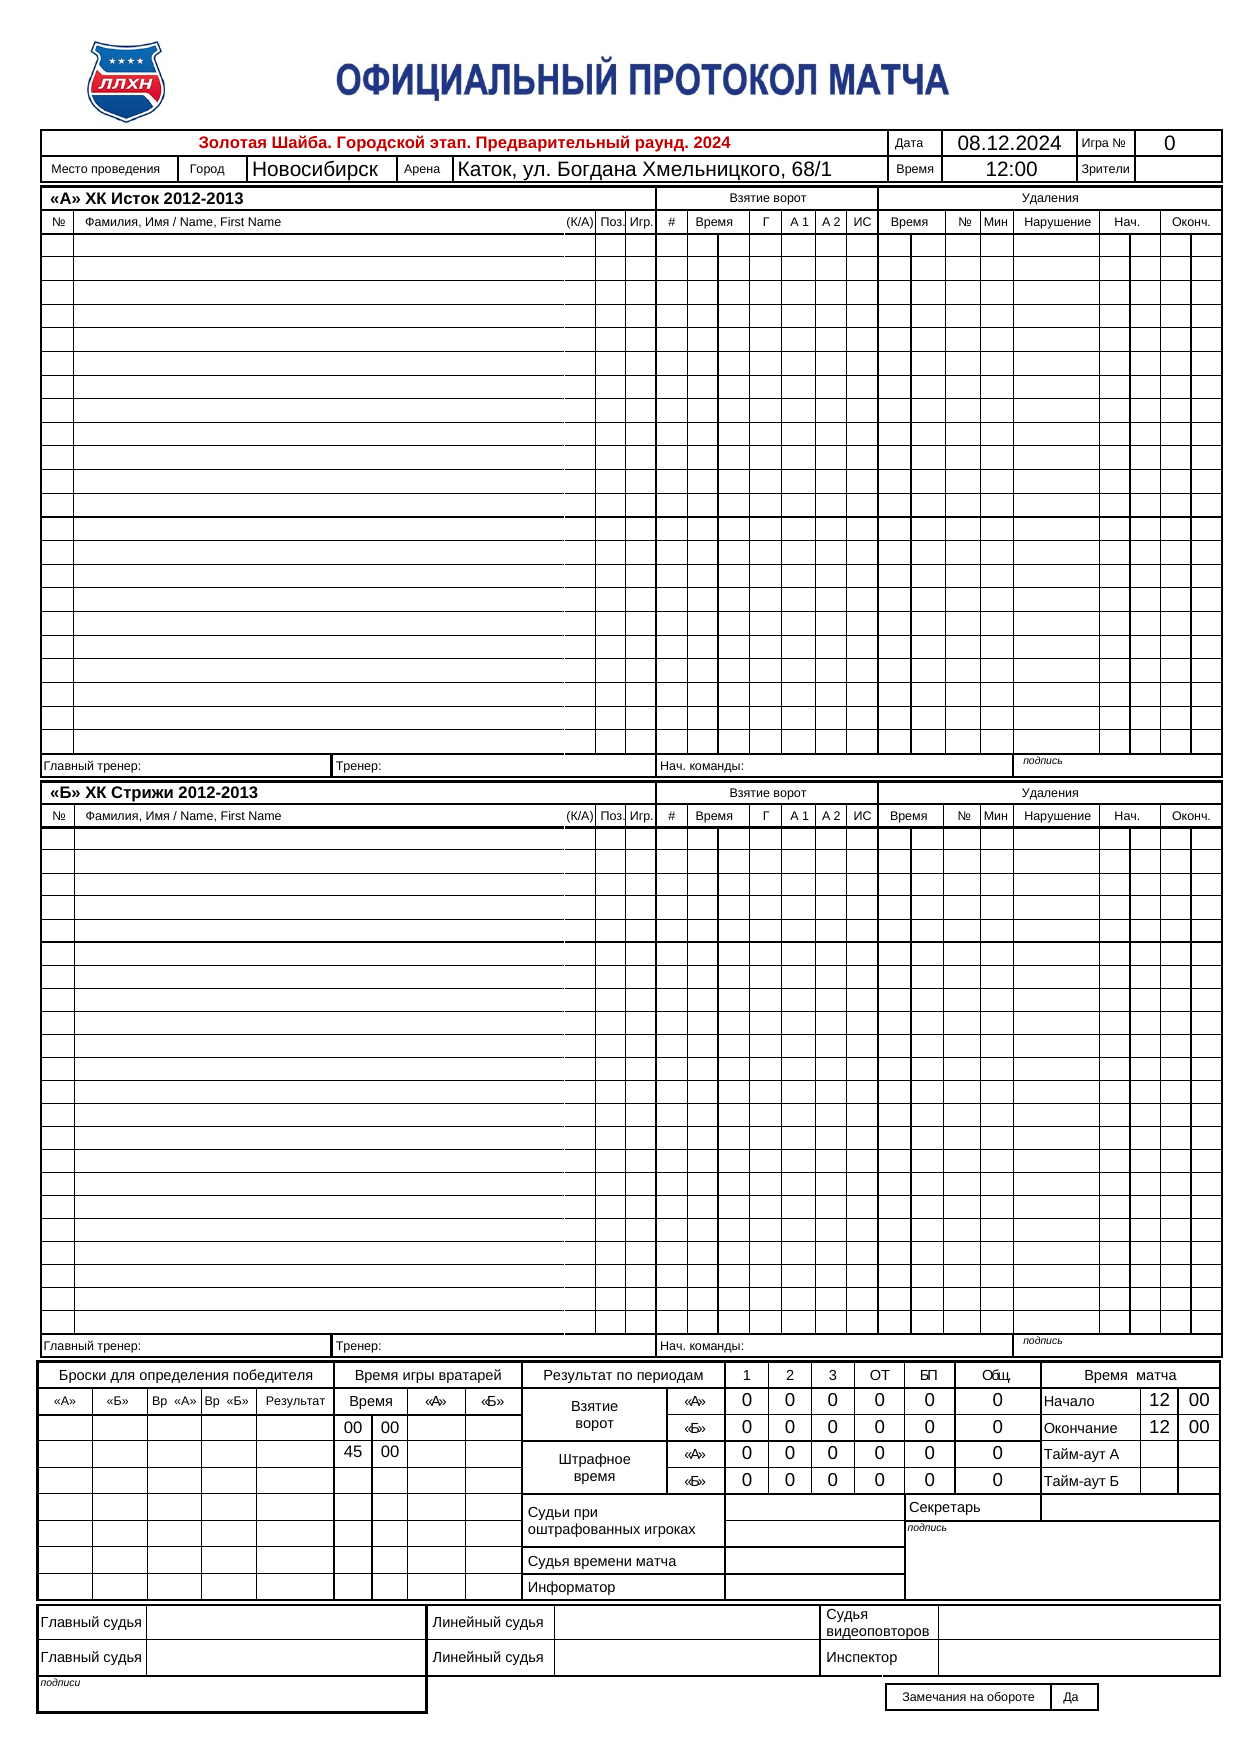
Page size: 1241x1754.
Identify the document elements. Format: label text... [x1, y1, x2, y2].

table_cell [981, 257, 1013, 280]
table_cell [946, 683, 980, 706]
table_cell [750, 707, 781, 729]
table_cell [782, 829, 815, 849]
table_cell [879, 1012, 910, 1033]
table_cell [626, 328, 655, 351]
table_cell [879, 943, 910, 964]
table_cell [335, 1521, 371, 1546]
table_cell [1192, 565, 1221, 587]
table_cell [750, 1219, 781, 1241]
table_cell [688, 636, 717, 658]
table_cell [847, 707, 877, 729]
table_cell [719, 989, 749, 1011]
table_cell [1131, 612, 1160, 634]
table_cell [1100, 565, 1129, 587]
table_cell [879, 235, 910, 256]
table_cell [981, 829, 1013, 849]
table_cell [726, 1495, 904, 1520]
table_cell [782, 376, 815, 398]
table_cell [626, 423, 655, 445]
table_cell [750, 305, 781, 327]
table_cell [1192, 1081, 1221, 1103]
table_cell [782, 1196, 815, 1218]
table_cell Игр. [626, 211, 655, 233]
table_cell [1131, 1081, 1160, 1103]
table_cell [750, 328, 781, 351]
table_cell [202, 1441, 256, 1467]
table_cell [565, 494, 595, 516]
table_cell [1131, 588, 1160, 611]
table_cell [1192, 1150, 1221, 1172]
table_cell [596, 352, 625, 374]
table_cell [750, 588, 781, 611]
table_cell [1161, 683, 1190, 706]
table_cell [1192, 989, 1221, 1011]
table_cell [912, 423, 945, 445]
table_cell [596, 1219, 625, 1241]
table_cell 0 [726, 1415, 768, 1440]
table_cell [596, 470, 625, 493]
table_cell 0 [726, 1442, 768, 1467]
table_cell [657, 257, 687, 280]
table_cell [944, 1104, 980, 1126]
table_cell [816, 1196, 846, 1218]
table_cell [42, 281, 73, 303]
table_cell [688, 305, 717, 327]
table_cell [981, 1265, 1013, 1287]
table_cell [912, 1058, 943, 1079]
table_cell [719, 1012, 749, 1033]
table_cell [782, 235, 815, 256]
table_cell [816, 376, 846, 398]
table_cell [688, 281, 717, 303]
table_cell [981, 518, 1013, 540]
table_cell [1014, 943, 1099, 964]
table_cell [596, 518, 625, 540]
table_cell [1161, 659, 1190, 682]
table_cell Нарушение [1014, 211, 1099, 233]
table_cell [912, 1012, 943, 1033]
table_cell [946, 399, 980, 422]
table_cell Нач. [1100, 805, 1160, 826]
table_cell «А» [668, 1442, 724, 1467]
table_cell [912, 1173, 943, 1195]
table_cell [596, 1035, 625, 1057]
picture [5, 28, 1179, 129]
table_cell [257, 1441, 333, 1467]
table_cell [626, 1242, 655, 1264]
table_cell [1100, 1196, 1129, 1218]
table_cell [847, 423, 877, 445]
table_cell № [42, 211, 73, 233]
table_cell [879, 636, 910, 658]
table_cell [596, 235, 625, 256]
table_cell [912, 707, 945, 729]
table_cell 0 [769, 1415, 811, 1440]
table_cell № [944, 805, 980, 826]
table_cell [74, 518, 564, 540]
table_cell 0 [726, 1468, 768, 1493]
table_cell [816, 943, 846, 964]
table_cell [657, 683, 687, 706]
table_cell [75, 1196, 564, 1218]
table_cell [981, 920, 1013, 941]
table_cell [373, 1574, 407, 1599]
table_cell [750, 565, 781, 587]
table_cell [688, 376, 717, 398]
table_cell [946, 636, 980, 658]
table_cell [750, 829, 781, 849]
table_cell [782, 874, 815, 895]
table_cell [565, 874, 595, 895]
table_cell [879, 829, 910, 849]
table_cell [782, 565, 815, 587]
table_cell 0 [956, 1442, 1040, 1467]
table_cell [912, 659, 945, 682]
table_cell [879, 1150, 910, 1172]
table_cell [879, 588, 910, 611]
table_cell [750, 683, 781, 706]
table_cell [1192, 470, 1221, 493]
table_cell [1014, 1035, 1099, 1057]
table_cell [596, 1012, 625, 1033]
table_cell [42, 588, 73, 611]
table_cell [688, 470, 717, 493]
table_cell [782, 707, 815, 729]
table_cell Новосибирск [248, 157, 396, 181]
table_cell [565, 305, 595, 327]
table_cell [726, 1548, 904, 1573]
table_cell [816, 565, 846, 587]
table_cell [626, 683, 655, 706]
table_cell [912, 565, 945, 587]
table_cell [750, 943, 781, 964]
table_cell [879, 989, 910, 1011]
table_cell [1014, 1081, 1099, 1103]
table_cell [847, 1196, 877, 1218]
table_cell [657, 541, 687, 564]
table_cell [1192, 1058, 1221, 1079]
table_cell [596, 423, 625, 445]
table_cell [1014, 874, 1099, 895]
table_cell [75, 943, 564, 964]
table_cell Г [750, 805, 781, 826]
table_cell Судья видеоповторов [821, 1606, 938, 1639]
table_cell [657, 235, 687, 256]
table_cell [719, 612, 749, 634]
table_cell [750, 874, 781, 895]
table_cell [946, 659, 980, 682]
table_cell [981, 494, 1013, 516]
table_cell [981, 850, 1013, 872]
table_cell [879, 1058, 910, 1079]
table_cell [1100, 518, 1129, 540]
table_cell [981, 1127, 1013, 1149]
table_cell [626, 636, 655, 658]
table_cell [147, 1606, 425, 1639]
table_cell [1014, 376, 1099, 398]
table_cell [782, 305, 815, 327]
table_cell [688, 1288, 717, 1310]
table_cell [1131, 305, 1160, 327]
table_header Результат по периодам [523, 1363, 724, 1387]
table_cell [847, 235, 877, 256]
table_cell подпись [906, 1522, 1219, 1599]
table_cell [42, 1242, 74, 1264]
table_cell [688, 1242, 717, 1264]
table_cell [75, 1311, 564, 1333]
table_cell [93, 1521, 147, 1546]
table_header 1 [726, 1363, 768, 1387]
table_cell [42, 707, 73, 729]
table_cell [1192, 257, 1221, 280]
table_cell [816, 896, 846, 918]
table_cell [1192, 943, 1221, 964]
table_cell [847, 829, 877, 849]
table_cell [626, 588, 655, 611]
table_cell [93, 1547, 147, 1573]
table_cell [847, 1081, 877, 1103]
table_cell [1131, 494, 1160, 516]
table_cell [42, 850, 74, 872]
table_cell [816, 1288, 846, 1310]
table_cell [1161, 1288, 1190, 1310]
table_cell [946, 707, 980, 729]
table_cell [1161, 328, 1190, 351]
table_cell [912, 1081, 943, 1103]
table_cell [912, 730, 945, 753]
table_cell [1014, 257, 1099, 280]
table_cell [944, 850, 980, 872]
table_cell [1131, 281, 1160, 303]
table_cell [657, 1127, 687, 1149]
table_cell [1014, 850, 1099, 872]
table_cell [1131, 235, 1160, 256]
table_cell [946, 565, 980, 587]
table_cell [782, 1058, 815, 1079]
table_cell [565, 470, 595, 493]
table_cell [847, 850, 877, 872]
table_cell [626, 376, 655, 398]
table_cell [626, 541, 655, 564]
table_cell [688, 257, 717, 280]
table_cell [750, 470, 781, 493]
table_cell [1192, 966, 1221, 987]
table_cell [657, 1288, 687, 1310]
table_cell [42, 636, 73, 658]
table_cell [1192, 1173, 1221, 1195]
table_cell [688, 1196, 717, 1218]
table_cell [981, 1173, 1013, 1195]
table_cell [1141, 1441, 1177, 1467]
table_cell [596, 612, 625, 634]
table_cell [981, 446, 1013, 469]
table_cell [42, 874, 74, 895]
table_cell [816, 829, 846, 849]
table_cell [1014, 829, 1099, 849]
table_cell [981, 612, 1013, 634]
table_cell [148, 1521, 201, 1546]
table_cell [946, 730, 980, 753]
table_cell [946, 305, 980, 327]
table_cell [148, 1416, 201, 1440]
table_cell [944, 966, 980, 987]
table_cell [1131, 636, 1160, 658]
table_cell [1161, 399, 1190, 422]
table_cell [1131, 541, 1160, 564]
table_cell [93, 1468, 147, 1493]
table_header Время игры вратарей [335, 1363, 521, 1387]
table_cell [750, 730, 781, 753]
table_cell [1042, 1495, 1219, 1520]
table_cell [1131, 1150, 1160, 1172]
table_cell [912, 1311, 943, 1333]
table_cell [626, 850, 655, 872]
table_cell [912, 943, 943, 964]
table_cell [1100, 1058, 1129, 1079]
table_cell [74, 305, 564, 327]
table_cell [1131, 1219, 1160, 1241]
table_cell 0 [855, 1415, 904, 1440]
table_cell [816, 1150, 846, 1172]
table_cell [719, 565, 749, 587]
table_cell [42, 1127, 74, 1149]
table_cell [879, 707, 910, 729]
table_cell [1161, 1104, 1190, 1126]
table_cell [750, 612, 781, 634]
table_cell [688, 896, 717, 918]
table_cell [879, 565, 910, 587]
table_cell [1014, 730, 1099, 753]
table_cell [782, 1127, 815, 1149]
table_cell [408, 1521, 465, 1546]
table_cell [782, 541, 815, 564]
table_cell [74, 494, 564, 516]
table_cell [879, 1219, 910, 1241]
table_cell [1100, 874, 1129, 895]
table_cell [657, 1081, 687, 1103]
table_cell [466, 1468, 521, 1493]
table_cell [39, 1468, 92, 1493]
table_cell [596, 1265, 625, 1287]
table_cell Линейный судья [428, 1606, 554, 1639]
table_cell [750, 1058, 781, 1079]
table_cell [719, 281, 749, 303]
table_cell [74, 588, 564, 611]
table_cell [1192, 1265, 1221, 1287]
table_cell [912, 257, 945, 280]
table_cell [946, 446, 980, 469]
table_cell [202, 1521, 256, 1546]
table_cell [847, 659, 877, 682]
table_cell [1192, 281, 1221, 303]
table_cell [1161, 1058, 1190, 1079]
table_cell [626, 1150, 655, 1172]
table_header Золотая Шайба. Городской этап. Предварительный раунд. 2024 [42, 131, 887, 155]
table_cell 0 [812, 1468, 854, 1493]
table_cell [782, 1012, 815, 1033]
table_cell [74, 541, 564, 564]
table_cell [688, 829, 717, 849]
table_cell [626, 920, 655, 941]
table_cell [981, 423, 1013, 445]
table_cell [565, 850, 595, 872]
table_cell [782, 683, 815, 706]
table_cell Время [688, 211, 749, 233]
table_cell [75, 1058, 564, 1079]
table_cell [719, 730, 749, 753]
table_cell [879, 399, 910, 422]
table_cell [565, 1058, 595, 1079]
table_cell Главный тренер: [42, 755, 330, 776]
table_cell [879, 1311, 910, 1333]
table_cell [202, 1416, 256, 1440]
table_cell [75, 850, 564, 872]
table_cell [879, 281, 910, 303]
table_cell [782, 1173, 815, 1195]
table_cell [944, 1012, 980, 1033]
table_cell [688, 446, 717, 469]
table_cell [596, 376, 625, 398]
table_cell [719, 305, 749, 327]
table_cell [42, 989, 74, 1011]
table_cell [1100, 1265, 1129, 1287]
table_cell [657, 896, 687, 918]
table_cell [946, 541, 980, 564]
table_cell Штрафное время [523, 1442, 666, 1493]
table_cell [1131, 1127, 1160, 1149]
table_cell [1192, 494, 1221, 516]
table_cell [879, 612, 910, 634]
table_cell [565, 1081, 595, 1103]
table_cell [1161, 850, 1190, 872]
table_header Взятие ворот [657, 188, 877, 209]
table_cell [944, 1311, 980, 1333]
table_header 2 [769, 1363, 811, 1387]
table_cell [565, 1242, 595, 1264]
table_cell [912, 636, 945, 658]
table_cell [946, 518, 980, 540]
table_cell [782, 518, 815, 540]
table_cell [879, 1265, 910, 1287]
table_cell [816, 446, 846, 469]
table_cell [657, 829, 687, 849]
table_cell [944, 1173, 980, 1195]
table_cell [565, 518, 595, 540]
table_cell [688, 966, 717, 987]
table_cell [1192, 352, 1221, 374]
table_cell [42, 683, 73, 706]
table_cell [688, 989, 717, 1011]
table_cell [657, 966, 687, 987]
table_cell [879, 850, 910, 872]
table_cell [657, 565, 687, 587]
table_cell [912, 829, 943, 849]
table_cell [1161, 518, 1190, 540]
table_cell [1100, 730, 1129, 753]
table_cell [847, 612, 877, 634]
table_cell [847, 328, 877, 351]
table_cell [657, 352, 687, 374]
table_cell [373, 1521, 407, 1546]
table_cell [148, 1494, 201, 1520]
table_cell [719, 588, 749, 611]
table_cell [74, 257, 564, 280]
table_cell [75, 1012, 564, 1033]
table_cell [75, 829, 564, 849]
table_cell [816, 470, 846, 493]
table_cell 0 [956, 1415, 1040, 1440]
table_cell [782, 1104, 815, 1126]
table_cell [42, 376, 73, 398]
table_cell 12 [1141, 1415, 1177, 1440]
table_cell [1100, 470, 1129, 493]
table_cell [719, 494, 749, 516]
table_cell [879, 1127, 910, 1149]
table_cell [657, 1173, 687, 1195]
table_cell [879, 352, 910, 374]
table_cell [719, 1058, 749, 1079]
table_cell [596, 874, 625, 895]
table_cell [782, 1242, 815, 1264]
table_cell [912, 399, 945, 422]
table_cell [74, 683, 564, 706]
table_cell [626, 1035, 655, 1057]
table_cell [719, 829, 749, 849]
table_cell [74, 707, 564, 729]
table_cell [373, 1494, 407, 1520]
table_cell [257, 1468, 333, 1493]
table_cell [946, 494, 980, 516]
table_cell [42, 565, 73, 587]
table_cell [1192, 328, 1221, 351]
table_cell [750, 989, 781, 1011]
table_cell [1014, 1173, 1099, 1195]
table_cell [596, 399, 625, 422]
table_cell [1192, 896, 1221, 918]
table_cell [565, 235, 595, 256]
table_cell [42, 943, 74, 964]
table_cell [1161, 565, 1190, 587]
table_cell [912, 328, 945, 351]
table_cell [719, 1311, 749, 1333]
table_cell [1161, 446, 1190, 469]
table_cell [847, 920, 877, 941]
table_cell [74, 328, 564, 351]
table_cell [750, 281, 781, 303]
table_cell [750, 518, 781, 540]
table_cell [565, 1012, 595, 1033]
table_cell [750, 966, 781, 987]
table_cell [912, 1150, 943, 1172]
table_cell [879, 659, 910, 682]
table_cell [944, 829, 980, 849]
table_cell [1100, 588, 1129, 611]
table_cell [946, 376, 980, 398]
table_cell [626, 1288, 655, 1310]
table_cell 00 [335, 1416, 371, 1440]
table_cell [1100, 423, 1129, 445]
table_cell [879, 446, 910, 469]
table_cell [782, 423, 815, 445]
table_cell [555, 1606, 819, 1639]
table_cell [1141, 1468, 1177, 1493]
table_cell [782, 1219, 815, 1241]
table_cell [719, 518, 749, 540]
table_cell Оконч. [1161, 211, 1221, 233]
table_cell Время [335, 1389, 407, 1413]
table_cell [1100, 235, 1129, 256]
table_cell [1014, 235, 1099, 256]
table_cell [74, 446, 564, 469]
table_cell [1131, 896, 1160, 918]
table_cell [912, 305, 945, 327]
table_cell [42, 257, 73, 280]
table_cell [626, 352, 655, 374]
table_cell [912, 966, 943, 987]
table_cell [782, 612, 815, 634]
table_cell [847, 1150, 877, 1172]
table_cell [565, 659, 595, 682]
table_cell [202, 1468, 256, 1493]
table_cell [912, 541, 945, 564]
table_cell [74, 659, 564, 682]
table_cell [719, 1173, 749, 1195]
table_cell [565, 376, 595, 398]
table_cell [1161, 1196, 1190, 1218]
table_cell [626, 518, 655, 540]
table_cell [1014, 588, 1099, 611]
table_header Удаления [879, 783, 1221, 803]
table_cell [981, 281, 1013, 303]
table_cell [816, 1058, 846, 1079]
table_cell [42, 494, 73, 516]
table_cell [912, 989, 943, 1011]
table_cell [1161, 1219, 1190, 1241]
table_cell [596, 1288, 625, 1310]
table_cell [1014, 966, 1099, 987]
table_cell [1131, 328, 1160, 351]
table_cell [688, 707, 717, 729]
table_cell [879, 1196, 910, 1218]
table_cell [1131, 683, 1160, 706]
table_cell 00 [373, 1416, 407, 1440]
table_cell [981, 636, 1013, 658]
table_cell [847, 305, 877, 327]
table_cell [626, 446, 655, 469]
table_cell [74, 612, 564, 634]
table_cell [75, 1104, 564, 1126]
table_cell [719, 1242, 749, 1264]
table_cell [879, 1288, 910, 1310]
table_cell [879, 1035, 910, 1057]
table_cell [1014, 1288, 1099, 1310]
table_cell [816, 707, 846, 729]
table_cell [912, 1035, 943, 1057]
table_cell [596, 896, 625, 918]
table_cell [847, 1127, 877, 1149]
table_cell [847, 565, 877, 587]
table_cell [688, 565, 717, 587]
table_cell [74, 352, 564, 374]
table_cell [939, 1606, 1219, 1639]
table_cell [657, 1104, 687, 1126]
table_cell [750, 376, 781, 398]
table_cell [626, 1104, 655, 1126]
table_cell 0 [956, 1389, 1040, 1413]
table_cell Тренер: [333, 1335, 655, 1356]
table_cell [626, 399, 655, 422]
table_cell [42, 896, 74, 918]
table_cell [912, 1127, 943, 1149]
table_cell А 2 [816, 211, 846, 233]
table_cell [1100, 446, 1129, 469]
table_cell [719, 850, 749, 872]
table_cell [1192, 305, 1221, 327]
table_cell [981, 1012, 1013, 1033]
table_cell [1161, 612, 1190, 634]
table_cell [981, 966, 1013, 987]
table_cell [1192, 920, 1221, 941]
table_cell Арена [398, 157, 452, 181]
table_cell Информатор [523, 1575, 724, 1599]
table_cell [42, 1081, 74, 1103]
table_cell [626, 707, 655, 729]
table_cell [750, 850, 781, 872]
table_cell [981, 730, 1013, 753]
table_cell [719, 1150, 749, 1172]
table_cell [750, 446, 781, 469]
table_cell Начало [1042, 1389, 1140, 1413]
table_cell [1131, 1265, 1160, 1287]
table_cell [1161, 541, 1190, 564]
table_cell [626, 1173, 655, 1195]
table_cell [565, 1219, 595, 1241]
table_cell [879, 257, 910, 280]
table_cell [1100, 1035, 1129, 1057]
table_cell [816, 989, 846, 1011]
table_cell [1192, 399, 1221, 422]
table_cell 0 [812, 1389, 854, 1413]
table_cell [847, 281, 877, 303]
table_cell [565, 896, 595, 918]
table_cell [42, 1219, 74, 1241]
table_cell [1100, 541, 1129, 564]
table_cell [596, 305, 625, 327]
table_cell [1100, 683, 1129, 706]
table_cell [847, 494, 877, 516]
table_cell [1014, 565, 1099, 587]
table_cell [1192, 636, 1221, 658]
table_cell [408, 1574, 465, 1599]
table_cell [657, 1196, 687, 1218]
table_cell [944, 1288, 980, 1310]
table_cell [74, 235, 564, 256]
table_cell # [657, 211, 687, 233]
table_header Да [1052, 1685, 1097, 1709]
table_cell [75, 1242, 564, 1264]
table_cell [466, 1521, 521, 1546]
table_cell [596, 730, 625, 753]
table_cell [202, 1494, 256, 1520]
table_cell [816, 1127, 846, 1149]
table_cell [944, 1219, 980, 1241]
table_cell [42, 423, 73, 445]
table_cell [596, 920, 625, 941]
table_cell [1192, 1127, 1221, 1149]
table_cell [657, 470, 687, 493]
table_cell [912, 683, 945, 706]
table_cell [565, 565, 595, 587]
table_cell [1192, 1311, 1221, 1333]
table_cell [257, 1547, 333, 1573]
table_cell [750, 494, 781, 516]
table_cell (К/А) [565, 211, 595, 233]
table_cell [565, 1196, 595, 1218]
table_cell [688, 1058, 717, 1079]
table_cell [626, 1265, 655, 1287]
table_cell [1014, 1127, 1099, 1149]
table_cell [626, 659, 655, 682]
table_cell [1014, 1150, 1099, 1172]
table_cell [1161, 470, 1190, 493]
table_cell [42, 541, 73, 564]
table_cell [1192, 1196, 1221, 1218]
table_cell 0 [855, 1389, 904, 1413]
table_cell [626, 305, 655, 327]
table_cell [1100, 1242, 1129, 1264]
table_cell [816, 850, 846, 872]
table_cell 12:00 [943, 157, 1076, 181]
table_cell [1161, 352, 1190, 374]
table_cell [335, 1468, 371, 1493]
table_cell [93, 1494, 147, 1520]
table_cell [1100, 1012, 1129, 1033]
table_cell [912, 352, 945, 374]
table_header БП [905, 1363, 954, 1387]
table_cell [879, 376, 910, 398]
table_cell Судья времени матча [523, 1548, 724, 1573]
table_cell [565, 636, 595, 658]
table_cell [565, 683, 595, 706]
table_cell [1100, 659, 1129, 682]
table_cell [782, 966, 815, 987]
table_cell [1131, 1311, 1160, 1333]
table_cell [847, 1012, 877, 1033]
table_cell [688, 850, 717, 872]
table_cell [750, 352, 781, 374]
table_cell [1014, 281, 1099, 303]
table_cell [565, 966, 595, 987]
table_cell [847, 1265, 877, 1287]
table_cell [1192, 874, 1221, 895]
table_cell [1161, 376, 1190, 398]
table_cell [1014, 1058, 1099, 1079]
table_cell [750, 257, 781, 280]
table_cell [816, 399, 846, 422]
table_cell [816, 1081, 846, 1103]
table_cell [944, 943, 980, 964]
table_cell [847, 989, 877, 1011]
table_cell [847, 257, 877, 280]
table_cell Главный судья [39, 1606, 146, 1639]
table_cell [946, 328, 980, 351]
table_cell [782, 920, 815, 941]
table_cell Мин [981, 805, 1013, 826]
table_cell [1131, 850, 1160, 872]
table_cell [257, 1416, 333, 1440]
table_cell [981, 1150, 1013, 1172]
table_cell [816, 874, 846, 895]
table_cell [1179, 1441, 1219, 1467]
table_cell [750, 1127, 781, 1149]
table_cell [688, 874, 717, 895]
table_cell подпись [1014, 1335, 1221, 1356]
table_cell [1100, 399, 1129, 422]
table_cell [408, 1547, 465, 1573]
table_cell [657, 446, 687, 469]
table_cell ИС [847, 805, 877, 826]
table_cell [816, 1104, 846, 1126]
table_header Время матча [1042, 1363, 1219, 1387]
table_cell Взятие ворот [523, 1389, 666, 1440]
table_cell [1100, 1150, 1129, 1172]
table_cell [816, 305, 846, 327]
table_cell [1161, 874, 1190, 895]
table_cell [1131, 1173, 1160, 1195]
table_cell [946, 612, 980, 634]
table_cell [912, 1242, 943, 1264]
table_cell [847, 1311, 877, 1333]
table_cell [1192, 588, 1221, 611]
table_cell 0 [855, 1468, 904, 1493]
table_cell 0 [855, 1442, 904, 1467]
table_cell [944, 989, 980, 1011]
table_cell [782, 659, 815, 682]
table_cell [939, 1640, 1219, 1675]
table_cell [750, 1265, 781, 1287]
table_cell [1100, 966, 1129, 987]
table_cell 00 [1179, 1389, 1219, 1413]
table_cell [912, 518, 945, 540]
table_cell [75, 989, 564, 1011]
table_cell [719, 446, 749, 469]
table_cell [912, 1219, 943, 1241]
table_cell [1161, 989, 1190, 1011]
table_cell Линейный судья [428, 1640, 554, 1675]
table_cell [816, 518, 846, 540]
table_header Дата [889, 131, 941, 155]
table_cell [981, 399, 1013, 422]
table_cell [1014, 423, 1099, 445]
table_cell [816, 1219, 846, 1241]
table_cell [1161, 257, 1190, 280]
table_cell [688, 518, 717, 540]
table_cell [981, 470, 1013, 493]
table_cell [1131, 352, 1160, 374]
table_cell [596, 636, 625, 658]
table_cell [596, 446, 625, 469]
table_cell [565, 1173, 595, 1195]
table_cell [657, 1150, 687, 1172]
table_cell [912, 446, 945, 469]
table_cell [847, 1035, 877, 1057]
table_cell [981, 707, 1013, 729]
table_cell Место проведения [42, 157, 177, 181]
table_cell [408, 1494, 465, 1520]
table_cell Нач. [1100, 211, 1160, 233]
table_cell «Б » [466, 1389, 521, 1413]
table_cell [74, 470, 564, 493]
table_cell [1192, 683, 1221, 706]
table_cell [912, 850, 943, 872]
table_cell [1161, 235, 1190, 256]
table_cell [719, 328, 749, 351]
table_cell [847, 943, 877, 964]
table_cell [42, 659, 73, 682]
table_cell [981, 1288, 1013, 1310]
table_cell [75, 1265, 564, 1287]
table_cell [981, 376, 1013, 398]
table_cell [1014, 1219, 1099, 1241]
table_cell [565, 989, 595, 1011]
table_cell [981, 305, 1013, 327]
table_cell [75, 1035, 564, 1057]
table_cell [688, 494, 717, 516]
table_cell [1161, 423, 1190, 445]
table_cell [1014, 518, 1099, 540]
table_cell [782, 943, 815, 964]
table_cell [782, 850, 815, 872]
table_cell [657, 1219, 687, 1241]
table_cell [847, 446, 877, 469]
table_cell 0 [905, 1468, 954, 1493]
table_cell [1161, 305, 1190, 327]
table_cell # [657, 805, 687, 826]
table_cell [202, 1574, 256, 1599]
table_cell [847, 588, 877, 611]
table_cell [408, 1468, 465, 1493]
table_cell [782, 399, 815, 422]
table_cell [816, 1012, 846, 1033]
table_cell [596, 1081, 625, 1103]
table_cell [1131, 376, 1160, 398]
table_cell [912, 1196, 943, 1218]
table_cell [1100, 305, 1129, 327]
table_cell [782, 730, 815, 753]
table_cell [42, 920, 74, 941]
table_cell [879, 1173, 910, 1195]
table_cell [257, 1574, 333, 1599]
table_cell [565, 541, 595, 564]
table_cell [565, 943, 595, 964]
table_cell [1131, 989, 1160, 1011]
table_cell [42, 328, 73, 351]
table_cell [596, 328, 625, 351]
table_cell [626, 966, 655, 987]
table_cell [981, 1104, 1013, 1126]
table_cell [782, 494, 815, 516]
table_cell [1131, 470, 1160, 493]
table_cell [596, 281, 625, 303]
table_cell [93, 1574, 147, 1599]
table_cell [912, 1265, 943, 1287]
table_cell [42, 352, 73, 374]
table_cell [75, 1173, 564, 1195]
table_cell [1100, 896, 1129, 918]
table_cell [750, 920, 781, 941]
table_cell [1100, 829, 1129, 849]
table_cell [75, 1288, 564, 1310]
table_cell [944, 1150, 980, 1172]
table_cell [782, 1311, 815, 1333]
table_cell [750, 423, 781, 445]
table_cell [1131, 943, 1160, 964]
table_cell [688, 423, 717, 445]
table_header 0 [1136, 131, 1221, 155]
table_cell [912, 235, 945, 256]
table_cell [944, 896, 980, 918]
table_cell [596, 850, 625, 872]
table_cell [879, 470, 910, 493]
table_cell [816, 730, 846, 753]
table_cell [816, 235, 846, 256]
table_cell [39, 1441, 92, 1467]
table_cell [626, 257, 655, 280]
table_cell [657, 399, 687, 422]
table_cell [1014, 470, 1099, 493]
table_cell [816, 659, 846, 682]
table_cell [657, 943, 687, 964]
table_cell [981, 659, 1013, 682]
table_cell [981, 328, 1013, 351]
table_cell 0 [905, 1442, 954, 1467]
table_cell [847, 399, 877, 422]
table_header 08.12.2024 [943, 131, 1076, 155]
table_cell [565, 352, 595, 374]
table_cell [1192, 1104, 1221, 1126]
table_cell [1100, 1081, 1129, 1103]
table_cell [565, 730, 595, 753]
table_cell [688, 920, 717, 941]
table_cell [879, 730, 910, 753]
table_cell [719, 1081, 749, 1103]
table_cell [1014, 896, 1099, 918]
table_cell [688, 1219, 717, 1241]
table_cell [879, 1081, 910, 1103]
table_cell [816, 612, 846, 634]
table_cell [1192, 541, 1221, 564]
table_cell «Б» [668, 1468, 724, 1493]
table_cell [1014, 1242, 1099, 1264]
table_cell [1100, 1127, 1129, 1149]
table_cell [847, 1219, 877, 1241]
table_cell [466, 1441, 521, 1467]
table_cell [816, 352, 846, 374]
table_cell [565, 588, 595, 611]
table_cell [565, 612, 595, 634]
table_cell [565, 829, 595, 849]
table_cell [74, 376, 564, 398]
table_cell [596, 966, 625, 987]
table_cell [626, 943, 655, 964]
table_cell [1014, 683, 1099, 706]
table_cell [626, 896, 655, 918]
table_cell [657, 1242, 687, 1264]
table_cell [1014, 989, 1099, 1011]
table_cell [847, 683, 877, 706]
table_cell [1161, 1150, 1190, 1172]
table_cell [719, 1219, 749, 1241]
table_cell [981, 943, 1013, 964]
table_cell [39, 1547, 92, 1573]
table_cell [688, 399, 717, 422]
table_cell [1014, 305, 1099, 327]
table_cell [75, 1150, 564, 1172]
table_cell [847, 1288, 877, 1310]
table_cell [1131, 1196, 1160, 1218]
table_cell [946, 352, 980, 374]
table_cell [1192, 1035, 1221, 1057]
table_cell 0 [769, 1468, 811, 1493]
table_cell [1131, 1288, 1160, 1310]
table_cell [1100, 494, 1129, 516]
table_header Удаления [879, 188, 1221, 209]
table_cell [847, 636, 877, 658]
table_cell [912, 470, 945, 493]
table_cell [1014, 707, 1099, 729]
table_cell [1192, 1219, 1221, 1241]
table_cell [596, 257, 625, 280]
table_cell [1014, 1265, 1099, 1287]
table_cell [626, 1012, 655, 1033]
table_cell [1161, 920, 1190, 941]
table_cell [847, 352, 877, 374]
table_cell [1131, 707, 1160, 729]
table_cell [1192, 659, 1221, 682]
table_cell [1014, 494, 1099, 516]
table_cell [726, 1521, 904, 1546]
table_cell [981, 683, 1013, 706]
table_cell [879, 920, 910, 941]
table_cell Игр. [626, 805, 655, 826]
table_cell [1131, 659, 1160, 682]
table_cell [719, 235, 749, 256]
table_cell [981, 541, 1013, 564]
table_cell [596, 707, 625, 729]
table_cell [782, 1081, 815, 1103]
table_cell [657, 850, 687, 872]
table_cell [946, 423, 980, 445]
table_cell [657, 1012, 687, 1033]
table_cell [657, 659, 687, 682]
table_cell [981, 1311, 1013, 1333]
table_cell [75, 874, 564, 895]
table_cell [657, 518, 687, 540]
table_cell [1014, 446, 1099, 469]
table_cell [42, 518, 73, 540]
table_cell [596, 829, 625, 849]
table_cell [565, 1288, 595, 1310]
table_cell [944, 1058, 980, 1079]
table_cell [688, 1265, 717, 1287]
table_cell [657, 281, 687, 303]
table_cell [981, 1035, 1013, 1057]
table_cell [847, 1242, 877, 1264]
table_cell [657, 707, 687, 729]
table_cell [335, 1494, 371, 1520]
table_cell [657, 1311, 687, 1333]
table_cell [42, 1035, 74, 1057]
table_cell [626, 494, 655, 516]
table_cell [719, 1196, 749, 1218]
table_cell [42, 1150, 74, 1172]
table_cell [42, 1311, 74, 1333]
table_cell [596, 494, 625, 516]
table_cell [912, 494, 945, 516]
table_cell А 1 [782, 805, 815, 826]
table_cell [981, 235, 1013, 256]
table_cell [1192, 1012, 1221, 1033]
table_cell [782, 989, 815, 1011]
table_cell 0 [812, 1415, 854, 1440]
table_cell [75, 1081, 564, 1103]
table_cell [626, 1081, 655, 1103]
table_cell [657, 1035, 687, 1057]
table_cell [688, 1311, 717, 1333]
table_cell «Б» [93, 1389, 147, 1413]
table_cell [1131, 446, 1160, 469]
table_cell [1192, 376, 1221, 398]
table_cell [1014, 328, 1099, 351]
table_cell [565, 1127, 595, 1149]
table_cell [42, 966, 74, 987]
table_cell [42, 235, 73, 256]
table_cell [1014, 659, 1099, 682]
table_cell [42, 1012, 74, 1033]
table_cell Фамилия, Имя / Name, First Name [74, 211, 565, 233]
table_cell [912, 1288, 943, 1310]
table_cell [626, 470, 655, 493]
table_cell [1100, 920, 1129, 941]
table_cell [981, 989, 1013, 1011]
table_cell Тайм-аут А [1042, 1441, 1140, 1467]
table_cell [596, 943, 625, 964]
table_cell Нач. команды: [657, 755, 1012, 776]
table_cell подпись [1014, 755, 1221, 776]
table_cell [782, 352, 815, 374]
table_cell [688, 541, 717, 564]
table_cell [626, 874, 655, 895]
table_cell Время [688, 805, 749, 826]
table_cell [626, 612, 655, 634]
table_cell «А» [408, 1389, 465, 1413]
table_cell Фамилия, Имя / Name, First Name [75, 805, 565, 826]
table_cell [1192, 446, 1221, 469]
table_cell [74, 565, 564, 587]
table_cell [565, 1265, 595, 1287]
table_cell Тайм-аут Б [1042, 1468, 1140, 1493]
table_cell [688, 588, 717, 611]
table_cell Тренер: [333, 755, 655, 776]
table_cell [626, 235, 655, 256]
table_cell [657, 1265, 687, 1287]
table_cell [428, 1677, 882, 1711]
table_cell [726, 1575, 904, 1599]
table_cell [719, 423, 749, 445]
table_cell [1161, 636, 1190, 658]
table_cell [565, 1104, 595, 1126]
table_cell [1100, 636, 1129, 658]
table_cell [782, 1288, 815, 1310]
table_cell [1192, 1288, 1221, 1310]
table_cell 00 [1179, 1415, 1219, 1440]
table_cell [657, 1058, 687, 1079]
table_cell [719, 1265, 749, 1287]
table_cell [1161, 1081, 1190, 1103]
table_cell [1014, 1012, 1099, 1033]
table_cell [408, 1416, 465, 1440]
table_cell [42, 305, 73, 327]
table_header Игра № [1078, 131, 1134, 155]
table_cell [1161, 1173, 1190, 1195]
table_header «Б» ХК Стрижи 2012-2013 [42, 783, 655, 803]
table_header Взятие ворот [657, 783, 877, 803]
table_cell [75, 966, 564, 987]
table_cell [596, 659, 625, 682]
table_cell [750, 636, 781, 658]
table_cell [816, 1311, 846, 1333]
table_cell [981, 1081, 1013, 1103]
table_cell [657, 636, 687, 658]
table_cell 0 [769, 1442, 811, 1467]
table_cell [816, 494, 846, 516]
table_cell [565, 1150, 595, 1172]
table_header 3 [812, 1363, 854, 1387]
table_cell [1192, 707, 1221, 729]
table_cell [750, 1242, 781, 1264]
table_cell А 2 [816, 805, 846, 826]
table_cell [596, 565, 625, 587]
table_cell [816, 541, 846, 564]
table_cell [565, 423, 595, 445]
table_cell [719, 920, 749, 941]
table_cell [657, 588, 687, 611]
table_cell [1100, 1104, 1129, 1126]
table_cell [1131, 920, 1160, 941]
table_cell [1131, 1058, 1160, 1079]
table_cell [782, 636, 815, 658]
table_cell [565, 707, 595, 729]
table_cell [944, 874, 980, 895]
table_cell [596, 1104, 625, 1126]
table_cell [1014, 920, 1099, 941]
table_cell [816, 281, 846, 303]
table_cell [1014, 352, 1099, 374]
table_cell [688, 1035, 717, 1057]
table_cell Главный судья [39, 1640, 146, 1675]
table_cell [782, 257, 815, 280]
table_cell [1136, 157, 1221, 181]
table_cell 0 [726, 1389, 768, 1413]
table_cell [74, 423, 564, 445]
table_cell [688, 1150, 717, 1172]
table_cell [688, 683, 717, 706]
table_cell [750, 1012, 781, 1033]
table_cell Поз. [596, 211, 625, 233]
table_cell [1131, 257, 1160, 280]
table_cell [879, 518, 910, 540]
table_cell [847, 874, 877, 895]
table_cell [912, 920, 943, 941]
table_cell [657, 328, 687, 351]
table_cell [688, 235, 717, 256]
table_cell [42, 1058, 74, 1079]
table_cell [1131, 1035, 1160, 1057]
table_cell [626, 1127, 655, 1149]
table_cell [750, 399, 781, 422]
table_cell Вр «А» [148, 1389, 201, 1413]
table_cell [816, 920, 846, 941]
table_cell [879, 874, 910, 895]
table_cell Нарушение [1014, 805, 1099, 826]
table_cell [1161, 588, 1190, 611]
table_cell [1161, 1311, 1190, 1333]
table_cell [1192, 235, 1221, 256]
table_cell Зрители [1078, 157, 1134, 181]
table_cell [719, 874, 749, 895]
table_cell Главный тренер: [42, 1335, 330, 1356]
table_cell «А» [668, 1389, 724, 1413]
table_cell Вр «Б» [202, 1389, 256, 1413]
table_cell [565, 446, 595, 469]
table_cell [42, 1265, 74, 1287]
table_cell [1100, 707, 1129, 729]
table_cell [816, 423, 846, 445]
table_cell [944, 1081, 980, 1103]
table_cell [1192, 518, 1221, 540]
table_cell «Б» [668, 1415, 724, 1440]
table_cell [565, 399, 595, 422]
table_cell Мин [981, 211, 1013, 233]
table_cell ИС [847, 211, 877, 233]
table_cell [719, 376, 749, 398]
table_cell [1161, 896, 1190, 918]
table_cell 0 [905, 1389, 954, 1413]
table_cell [688, 328, 717, 351]
table_cell [981, 588, 1013, 611]
table_cell [408, 1441, 465, 1467]
table_cell [466, 1574, 521, 1599]
table_cell [1100, 281, 1129, 303]
table_cell [782, 1035, 815, 1057]
table_cell [879, 1242, 910, 1264]
table_cell [912, 1104, 943, 1126]
table_cell [719, 1035, 749, 1057]
table_cell 0 [956, 1468, 1040, 1493]
table_cell [1161, 281, 1190, 303]
table_cell [626, 829, 655, 849]
table_cell [657, 920, 687, 941]
table_cell [946, 257, 980, 280]
table_cell [147, 1640, 425, 1675]
table_cell [981, 1219, 1013, 1241]
table_cell [1131, 518, 1160, 540]
table_cell [626, 1058, 655, 1079]
table_cell [847, 470, 877, 493]
table_cell [565, 257, 595, 280]
table_cell [879, 683, 910, 706]
table_cell Время [879, 211, 945, 233]
table_cell [946, 470, 980, 493]
table_cell [719, 1127, 749, 1149]
table_cell [565, 1035, 595, 1057]
table_cell [596, 1127, 625, 1149]
table_cell [750, 235, 781, 256]
table_cell [626, 1219, 655, 1241]
table_cell [39, 1416, 92, 1440]
table_cell [202, 1547, 256, 1573]
table_cell [1131, 565, 1160, 587]
table_cell [816, 1173, 846, 1195]
table_header Общ. [956, 1363, 1040, 1387]
table_header ОТ [855, 1363, 904, 1387]
table_cell [1161, 494, 1190, 516]
table_cell [1161, 1127, 1190, 1149]
table_cell [596, 683, 625, 706]
table_cell [626, 730, 655, 753]
table_cell [1161, 1035, 1190, 1057]
table_cell [782, 328, 815, 351]
table_cell [879, 541, 910, 564]
table_cell [883, 1677, 1220, 1681]
table_cell [75, 1127, 564, 1149]
table_cell [373, 1547, 407, 1573]
table_cell [847, 966, 877, 987]
table_cell [596, 1173, 625, 1195]
table_cell [1131, 829, 1160, 849]
table_cell [981, 1196, 1013, 1218]
table_cell [912, 896, 943, 918]
table_cell [1100, 257, 1129, 280]
table_cell [816, 588, 846, 611]
table_cell [42, 446, 73, 469]
table_cell [719, 541, 749, 564]
table_cell [1100, 1288, 1129, 1310]
table_cell [750, 1173, 781, 1195]
table_cell [75, 896, 564, 918]
table_cell [1161, 1265, 1190, 1287]
table_cell Инспектор [821, 1640, 938, 1675]
table_cell [565, 1311, 595, 1333]
table_cell [42, 1288, 74, 1310]
table_cell № [946, 211, 980, 233]
table_cell Секретарь [906, 1495, 1040, 1520]
table_cell [946, 588, 980, 611]
table_cell [565, 328, 595, 351]
table_cell [750, 1081, 781, 1103]
table_cell [596, 1196, 625, 1218]
table_cell № [42, 805, 74, 826]
table_cell Город [179, 157, 246, 181]
table_cell [148, 1574, 201, 1599]
table_cell [981, 1242, 1013, 1264]
table_cell [879, 328, 910, 351]
table_cell А 1 [782, 211, 815, 233]
table_cell [879, 423, 910, 445]
table_cell [39, 1574, 92, 1599]
table_cell [466, 1547, 521, 1573]
table_cell [816, 1035, 846, 1057]
table_cell [1014, 1104, 1099, 1126]
table_cell [1131, 1012, 1160, 1033]
table_cell 0 [769, 1389, 811, 1413]
table_cell [719, 636, 749, 658]
table_cell [1014, 1311, 1099, 1333]
table_cell [596, 588, 625, 611]
table_cell [39, 1521, 92, 1546]
table_cell Каток, ул. Богдана Хмельницкого, 68/1 [454, 157, 887, 181]
table_cell [1192, 829, 1221, 849]
table_cell [847, 1058, 877, 1079]
table_cell [944, 1265, 980, 1287]
table_cell [719, 470, 749, 493]
table_cell [912, 281, 945, 303]
table_cell [847, 518, 877, 540]
table_cell [688, 612, 717, 634]
table_cell [626, 989, 655, 1011]
table_header Броски для определения победителя [39, 1363, 333, 1387]
table_cell [847, 541, 877, 564]
table_cell [657, 494, 687, 516]
table_cell [1131, 423, 1160, 445]
table_cell [1100, 850, 1129, 872]
table_cell [1099, 1682, 1220, 1711]
table_cell 45 [335, 1441, 371, 1467]
table_cell Нач. команды: [657, 1335, 1012, 1356]
table_cell [782, 446, 815, 469]
table_cell [750, 1196, 781, 1218]
table_cell [782, 896, 815, 918]
table_cell [466, 1416, 521, 1440]
table_cell [688, 1104, 717, 1126]
table_cell Время [889, 157, 941, 181]
table_cell [1131, 966, 1160, 987]
table_cell [912, 612, 945, 634]
table_cell Окончание [1042, 1415, 1140, 1440]
table_cell [74, 730, 564, 753]
table_cell [626, 565, 655, 587]
table_cell [74, 636, 564, 658]
table_cell [981, 874, 1013, 895]
table_cell [1161, 1242, 1190, 1264]
table_cell [657, 376, 687, 398]
table_cell [1161, 966, 1190, 987]
table_cell [596, 1058, 625, 1079]
table_cell [912, 376, 945, 398]
table_cell [719, 1288, 749, 1310]
table_cell 12 [1141, 1389, 1177, 1413]
table_cell [912, 588, 945, 611]
table_cell [688, 943, 717, 964]
table_cell [148, 1441, 201, 1467]
table_cell [719, 966, 749, 987]
table_cell 00 [373, 1441, 407, 1467]
table_cell [596, 1311, 625, 1333]
table_cell [1192, 612, 1221, 634]
table_cell [257, 1521, 333, 1546]
table_cell [750, 659, 781, 682]
table_cell 0 [812, 1442, 854, 1467]
table_cell [1131, 730, 1160, 753]
table_cell [596, 541, 625, 564]
table_cell [257, 1494, 333, 1520]
table_cell [847, 730, 877, 753]
table_cell [1014, 612, 1099, 634]
table_cell [750, 896, 781, 918]
table_cell [657, 730, 687, 753]
table_cell [1014, 636, 1099, 658]
table_cell [657, 305, 687, 327]
table_cell [42, 399, 73, 422]
table_cell [148, 1547, 201, 1573]
table_cell [847, 376, 877, 398]
table_cell [981, 352, 1013, 374]
table_cell [93, 1416, 147, 1440]
table_cell [719, 352, 749, 374]
table_cell [74, 399, 564, 422]
table_cell [1161, 707, 1190, 729]
table_cell (К/А) [565, 805, 595, 826]
table_cell [42, 612, 73, 634]
table_cell Судьи при оштрафованных игроках [523, 1495, 724, 1546]
table_cell [1161, 730, 1190, 753]
table_cell [688, 352, 717, 374]
table_cell [782, 1265, 815, 1287]
table_cell [719, 257, 749, 280]
table_cell [626, 1196, 655, 1218]
table_header Замечания на обороте [887, 1685, 1050, 1709]
table_cell [847, 896, 877, 918]
table_cell [42, 1104, 74, 1126]
table_cell [335, 1547, 371, 1573]
table_cell [847, 1173, 877, 1195]
table_cell [657, 423, 687, 445]
table_cell [1192, 730, 1221, 753]
table_cell [1100, 1311, 1129, 1333]
table_cell [719, 399, 749, 422]
table_cell [75, 920, 564, 941]
table_cell [1100, 1173, 1129, 1195]
table_cell [782, 1150, 815, 1172]
table_cell [1014, 1196, 1099, 1218]
table_cell [373, 1468, 407, 1493]
table_cell Поз. [596, 805, 625, 826]
table_cell [688, 659, 717, 682]
table_cell [42, 829, 74, 849]
table_cell [688, 1127, 717, 1149]
table_cell [657, 874, 687, 895]
table_cell [847, 1104, 877, 1126]
table_cell [944, 920, 980, 941]
table_cell [944, 1196, 980, 1218]
table_cell «А» [39, 1389, 92, 1413]
table_cell [944, 1127, 980, 1149]
table_cell [719, 896, 749, 918]
table_cell [750, 1150, 781, 1172]
table_cell [816, 1242, 846, 1264]
table_cell [626, 281, 655, 303]
table_cell [981, 896, 1013, 918]
table_cell [719, 659, 749, 682]
table_cell [816, 966, 846, 987]
table_cell [42, 470, 73, 493]
table_cell [42, 1196, 74, 1218]
table_cell [1100, 1219, 1129, 1241]
table_cell [782, 281, 815, 303]
table_cell [1161, 829, 1190, 849]
table_cell [565, 281, 595, 303]
table_cell [750, 1311, 781, 1333]
table_cell [782, 588, 815, 611]
table_cell [1100, 989, 1129, 1011]
table_cell [912, 874, 943, 895]
table_cell [565, 920, 595, 941]
table_cell [816, 683, 846, 706]
table_cell [1131, 399, 1160, 422]
table_cell [626, 1311, 655, 1333]
table_cell [1192, 1242, 1221, 1264]
table_cell [1100, 376, 1129, 398]
table_cell [879, 1104, 910, 1126]
table_cell [1100, 352, 1129, 374]
table_cell [816, 636, 846, 658]
table_cell [596, 989, 625, 1011]
table_cell [657, 989, 687, 1011]
table_header «А» ХК Исток 2012-2013 [42, 188, 655, 209]
table_cell [688, 1012, 717, 1033]
table_cell [750, 541, 781, 564]
table_cell [879, 966, 910, 987]
table_cell [879, 896, 910, 918]
table_cell [816, 257, 846, 280]
table_cell [879, 305, 910, 327]
table_cell [946, 281, 980, 303]
table_cell [879, 494, 910, 516]
table_cell [719, 1104, 749, 1126]
table_cell [93, 1441, 147, 1467]
table_cell [719, 943, 749, 964]
table_cell [596, 1242, 625, 1264]
table_cell [944, 1035, 980, 1057]
table_cell [816, 1265, 846, 1287]
table_cell Результат [257, 1389, 333, 1413]
table_cell [981, 565, 1013, 587]
table_cell [1014, 399, 1099, 422]
table_cell [981, 1058, 1013, 1079]
table_cell [1161, 943, 1190, 964]
table_cell [782, 470, 815, 493]
table_cell [1192, 423, 1221, 445]
table_cell [1131, 1104, 1160, 1126]
table_cell [1014, 541, 1099, 564]
table_cell [596, 1150, 625, 1172]
table_cell [719, 683, 749, 706]
table_cell [1179, 1468, 1219, 1493]
table_cell [688, 1081, 717, 1103]
table_cell подписи [39, 1677, 425, 1711]
table_cell [39, 1494, 92, 1520]
table_cell [946, 235, 980, 256]
table_cell [1100, 943, 1129, 964]
table_cell [335, 1574, 371, 1599]
table_cell [944, 1242, 980, 1264]
table_cell [555, 1640, 819, 1675]
table_cell [750, 1035, 781, 1057]
table_cell [148, 1468, 201, 1493]
table_cell [466, 1494, 521, 1520]
table_cell [1100, 328, 1129, 351]
table_cell [688, 730, 717, 753]
table_cell [719, 707, 749, 729]
table_cell [1100, 612, 1129, 634]
table_cell [74, 281, 564, 303]
table_cell [688, 1173, 717, 1195]
table_cell [1161, 1012, 1190, 1033]
table_cell [750, 1288, 781, 1310]
table_cell Время [879, 805, 943, 826]
table_cell [750, 1104, 781, 1126]
table_cell [1131, 874, 1160, 895]
table_cell [657, 612, 687, 634]
table_cell [1131, 1242, 1160, 1264]
table_cell [42, 730, 73, 753]
table_cell 0 [905, 1415, 954, 1440]
table_cell [816, 328, 846, 351]
table_cell [75, 1219, 564, 1241]
table_cell Г [750, 211, 781, 233]
table_cell [1192, 850, 1221, 872]
table_cell [42, 1173, 74, 1195]
table_cell Оконч. [1161, 805, 1221, 826]
